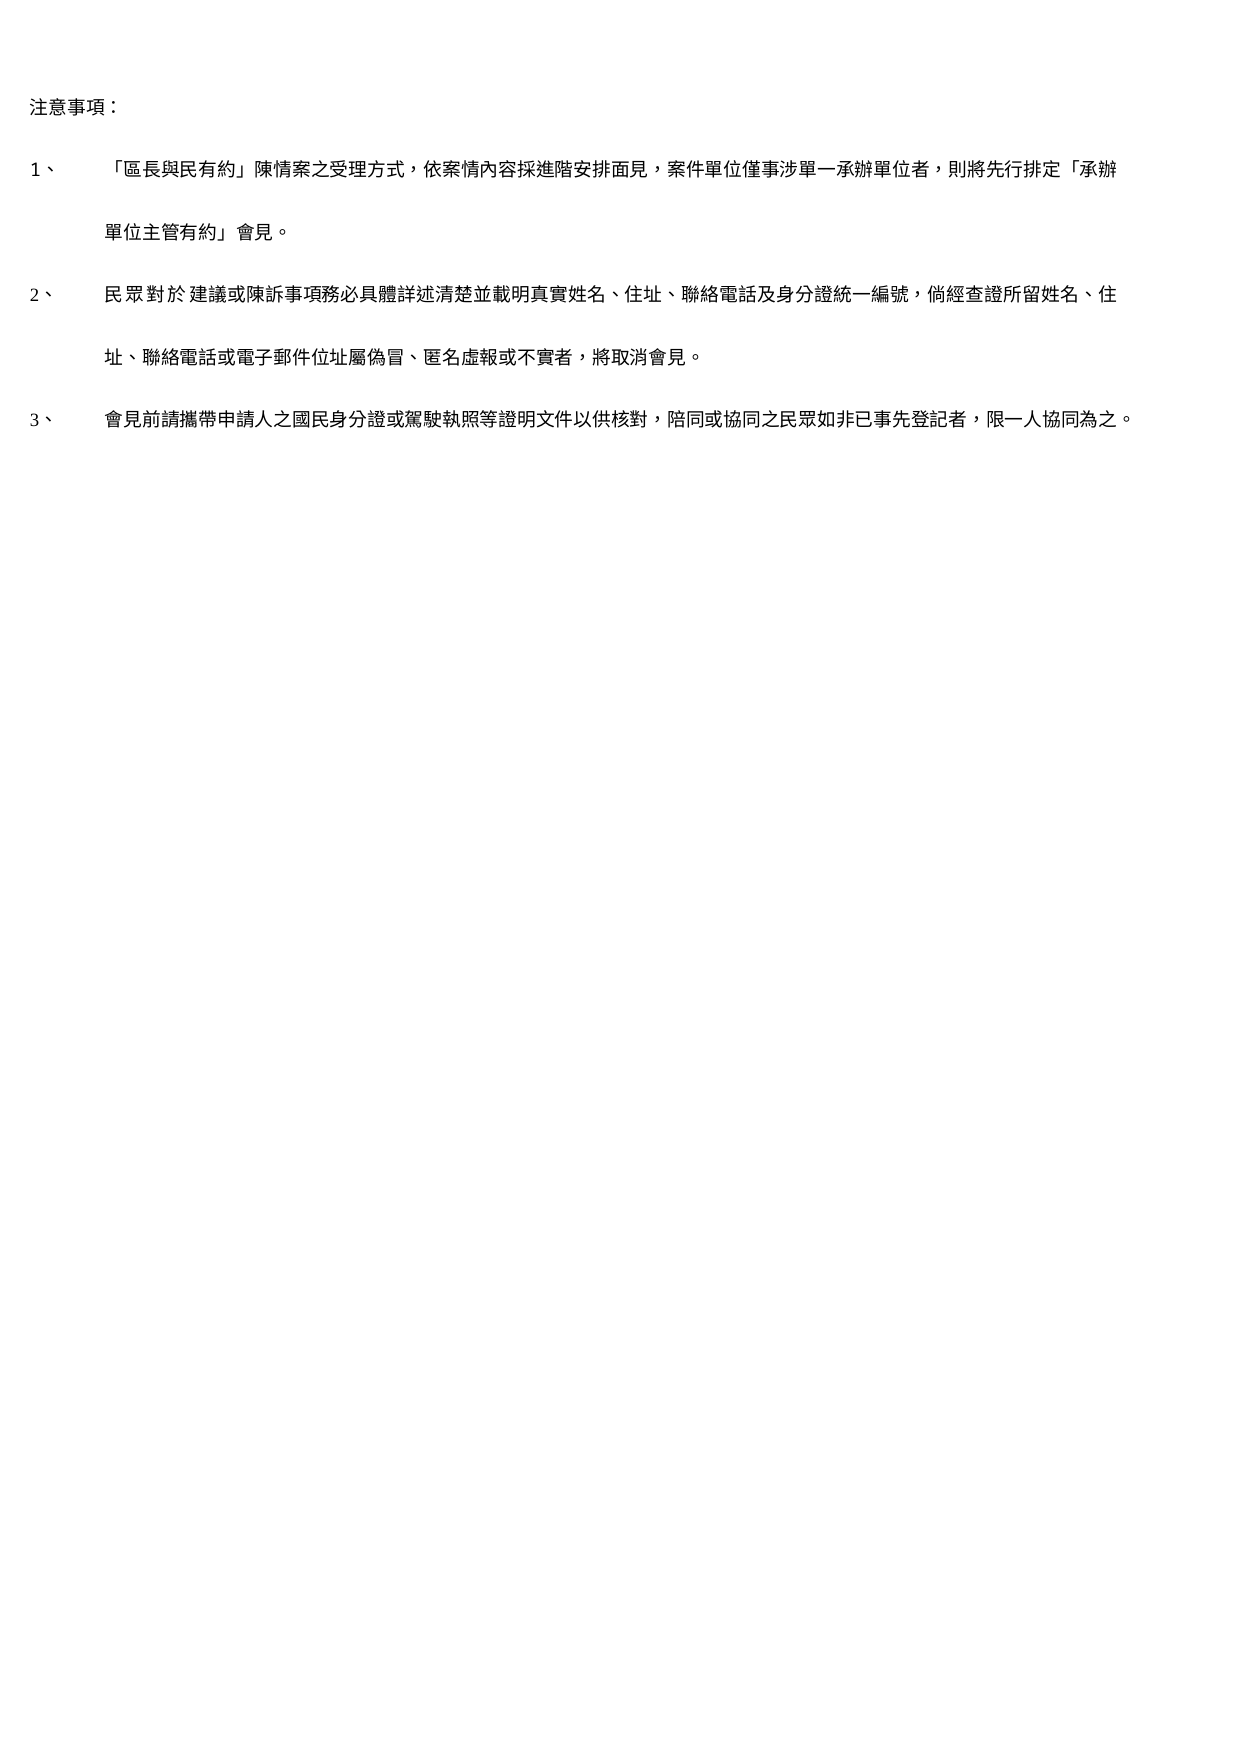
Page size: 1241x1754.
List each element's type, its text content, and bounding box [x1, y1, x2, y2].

list 民眾對於建議或陳訴事項務必具體詳述清楚並載明真實姓名、住址、聯絡電話及身分證統一編號，倘經查證所留姓名、住址、聯絡電話或電子郵件位址屬偽冒、匿名虛報或不實者，將取消會見。 [29, 252, 1122, 377]
list 「區長與民有約」陳情案之受理方式，依案情內容採進階安排面見，案件單位僅事涉單一承辦單位者，則將先行排定「承辦單位主管有約」會見。 [29, 127, 1122, 252]
list 會見前請攜帶申請人之國民身分證或駕駛執照等證明文件以供核對，陪同或協同之民眾如非已事先登記者，限一人協同為之。 [29, 377, 1122, 439]
text 注意事項： [29, 64, 1122, 127]
